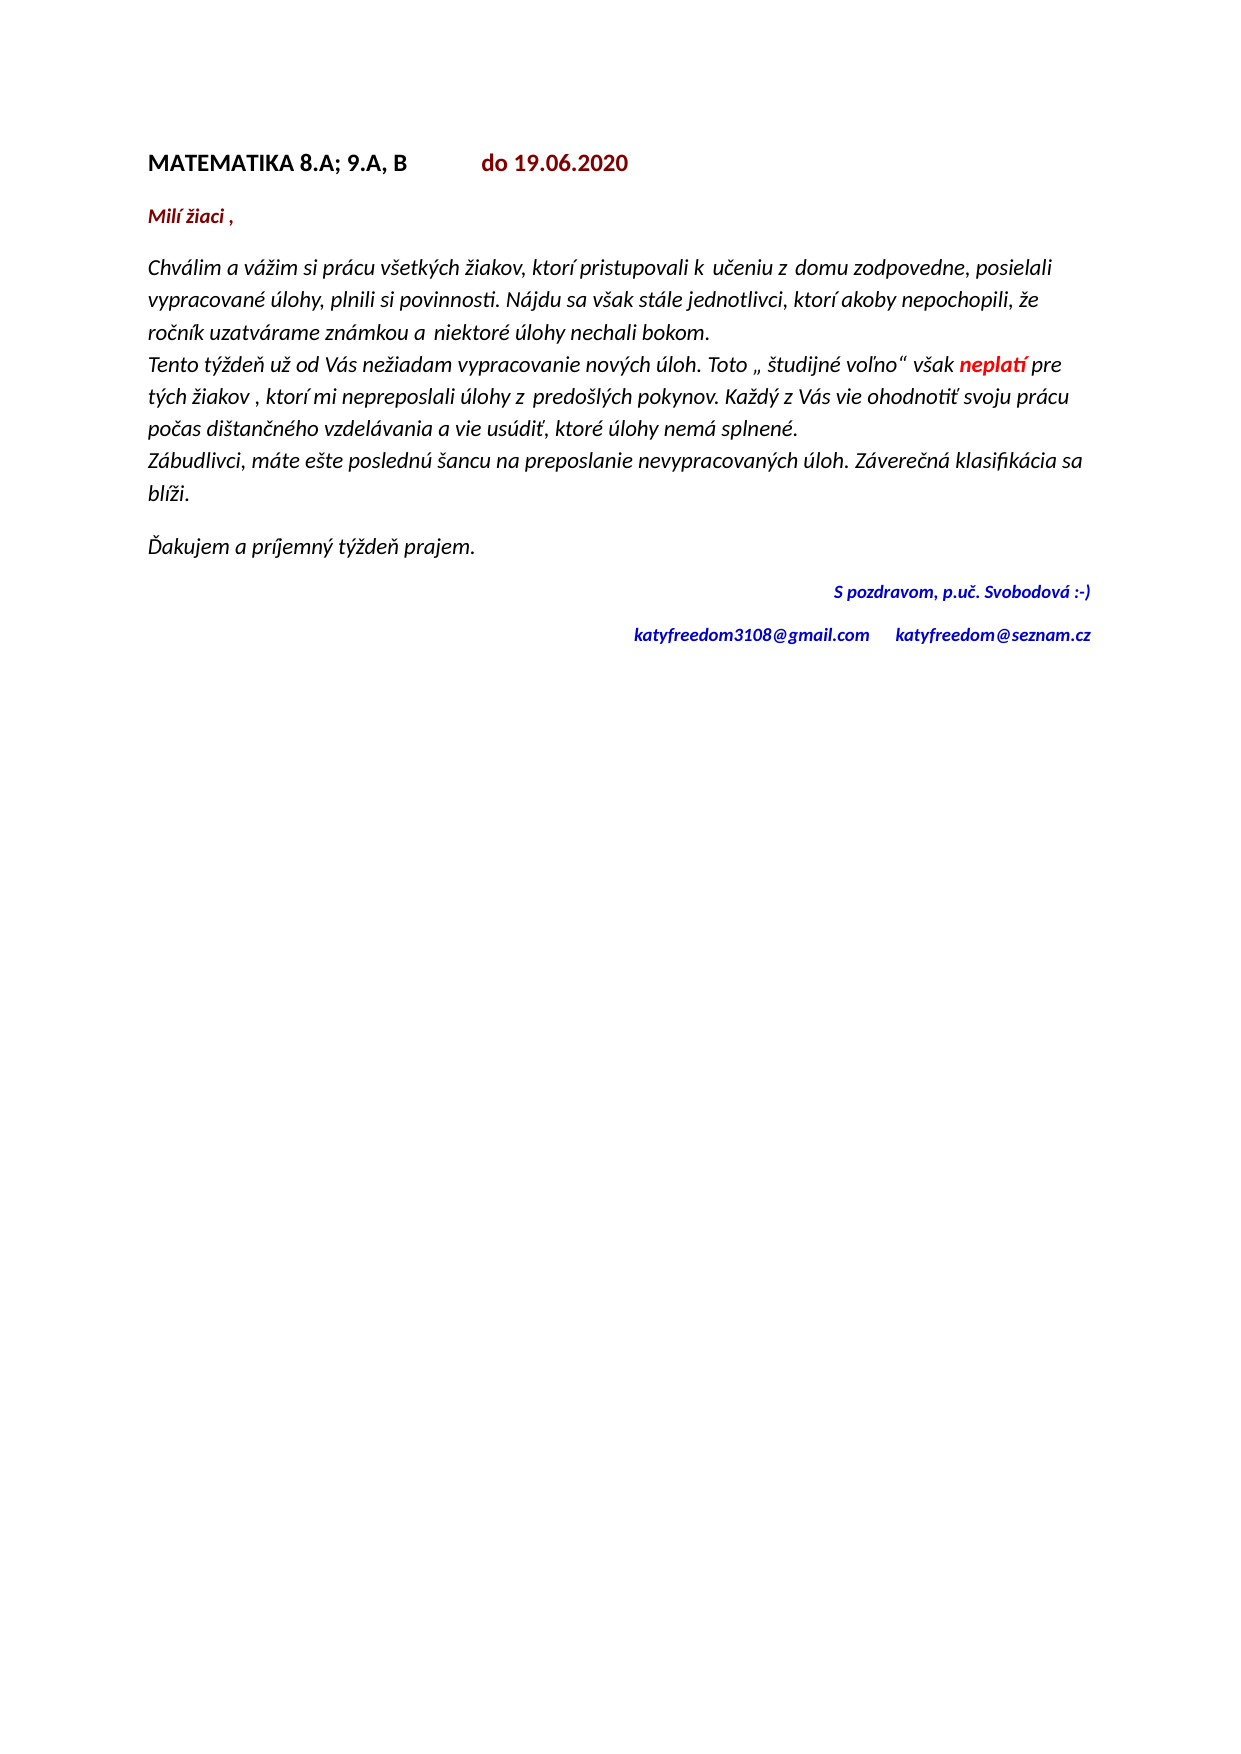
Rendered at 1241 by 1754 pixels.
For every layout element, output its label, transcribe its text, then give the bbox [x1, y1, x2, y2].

text Ďakujem a príjemný týždeň prajem. [148, 532, 1093, 560]
subtitle katyfreedom3108@gmail.com katyfreedom@seznam.cz [148, 627, 1093, 645]
text MATEMATIKA 8.A; 9.A, B do 19.06.2020 [148, 148, 1093, 178]
text Milí žiaci , [148, 203, 1093, 229]
text S pozdravom, p.uč. Svobodová :-) [148, 585, 1093, 602]
text Chválim a vážim si prácu všetkých žiakov, ktorí pristupovali k učeniu z domu zodpovedne, posielali vypracované úlohy, plnili si povinnosti. Nájdu sa však stále jednotlivci, ktorí akoby nepochopili, že ročník uzatvárame známkou a niektoré úlohy nechali bokom. Tento týždeň už od Vás nežiadam vypracovanie nových úloh. Toto „ študijné voľno“ však neplatí pre tých žiakov , ktorí mi nepreposlali úlohy z predošlých pokynov. Každý z Vás vie ohodnotiť svoju prácu počas dištančného vzdelávania a vie usúdiť, ktoré úlohy nemá splnené. Zábudlivci, máte ešte poslednú šancu na preposlanie nevypracovaných úloh. Záverečná klasifikácia sa blíži. [148, 253, 1093, 507]
